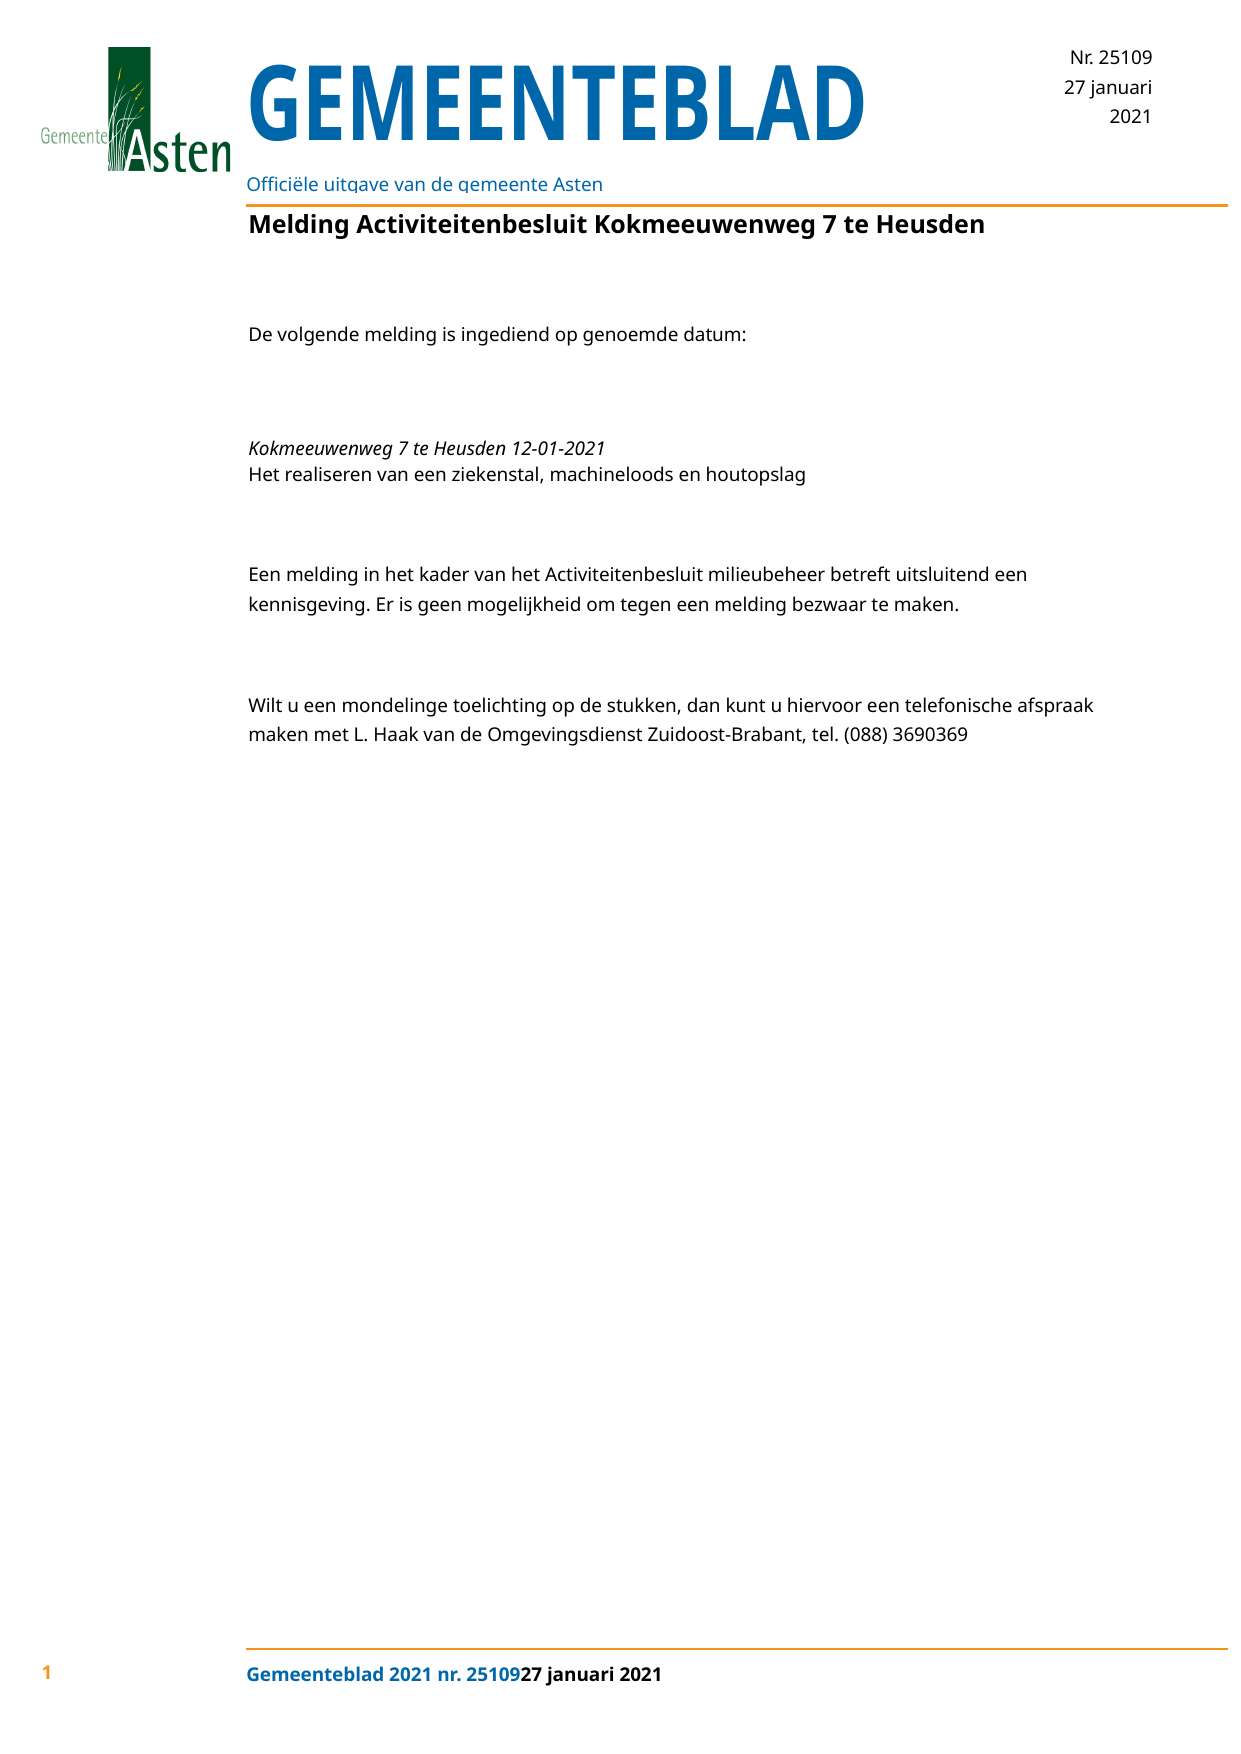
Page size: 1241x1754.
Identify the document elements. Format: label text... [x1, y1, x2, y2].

text Melding Activiteitenbesluit Kokmeeuwenweg 7 te Heusden [248, 207, 1152, 241]
picture [41, 47, 231, 172]
text Wilt u een mondelinge toelichting op de stukken, dan kunt u hiervoor een telefonische afspraak maken met L. Haak van de Omgevingsdienst Zuidoost-Brabant, tel. (088) 3690369 [248, 692, 1152, 747]
text Een melding in het kader van het Activiteitenbesluit milieubeheer betreft uitsluitend een kennisgeving. Er is geen mogelijkheid om tegen een melding bezwaar te maken. [248, 562, 1152, 617]
text Het realiseren van een ziekenstal, machineloods en houtopslag [248, 461, 1152, 487]
text Kokmeeuwenweg 7 te Heusden 12-01-2021 [248, 435, 1152, 461]
text De volgende melding is ingediend op genoemde datum: [248, 321, 1152, 346]
